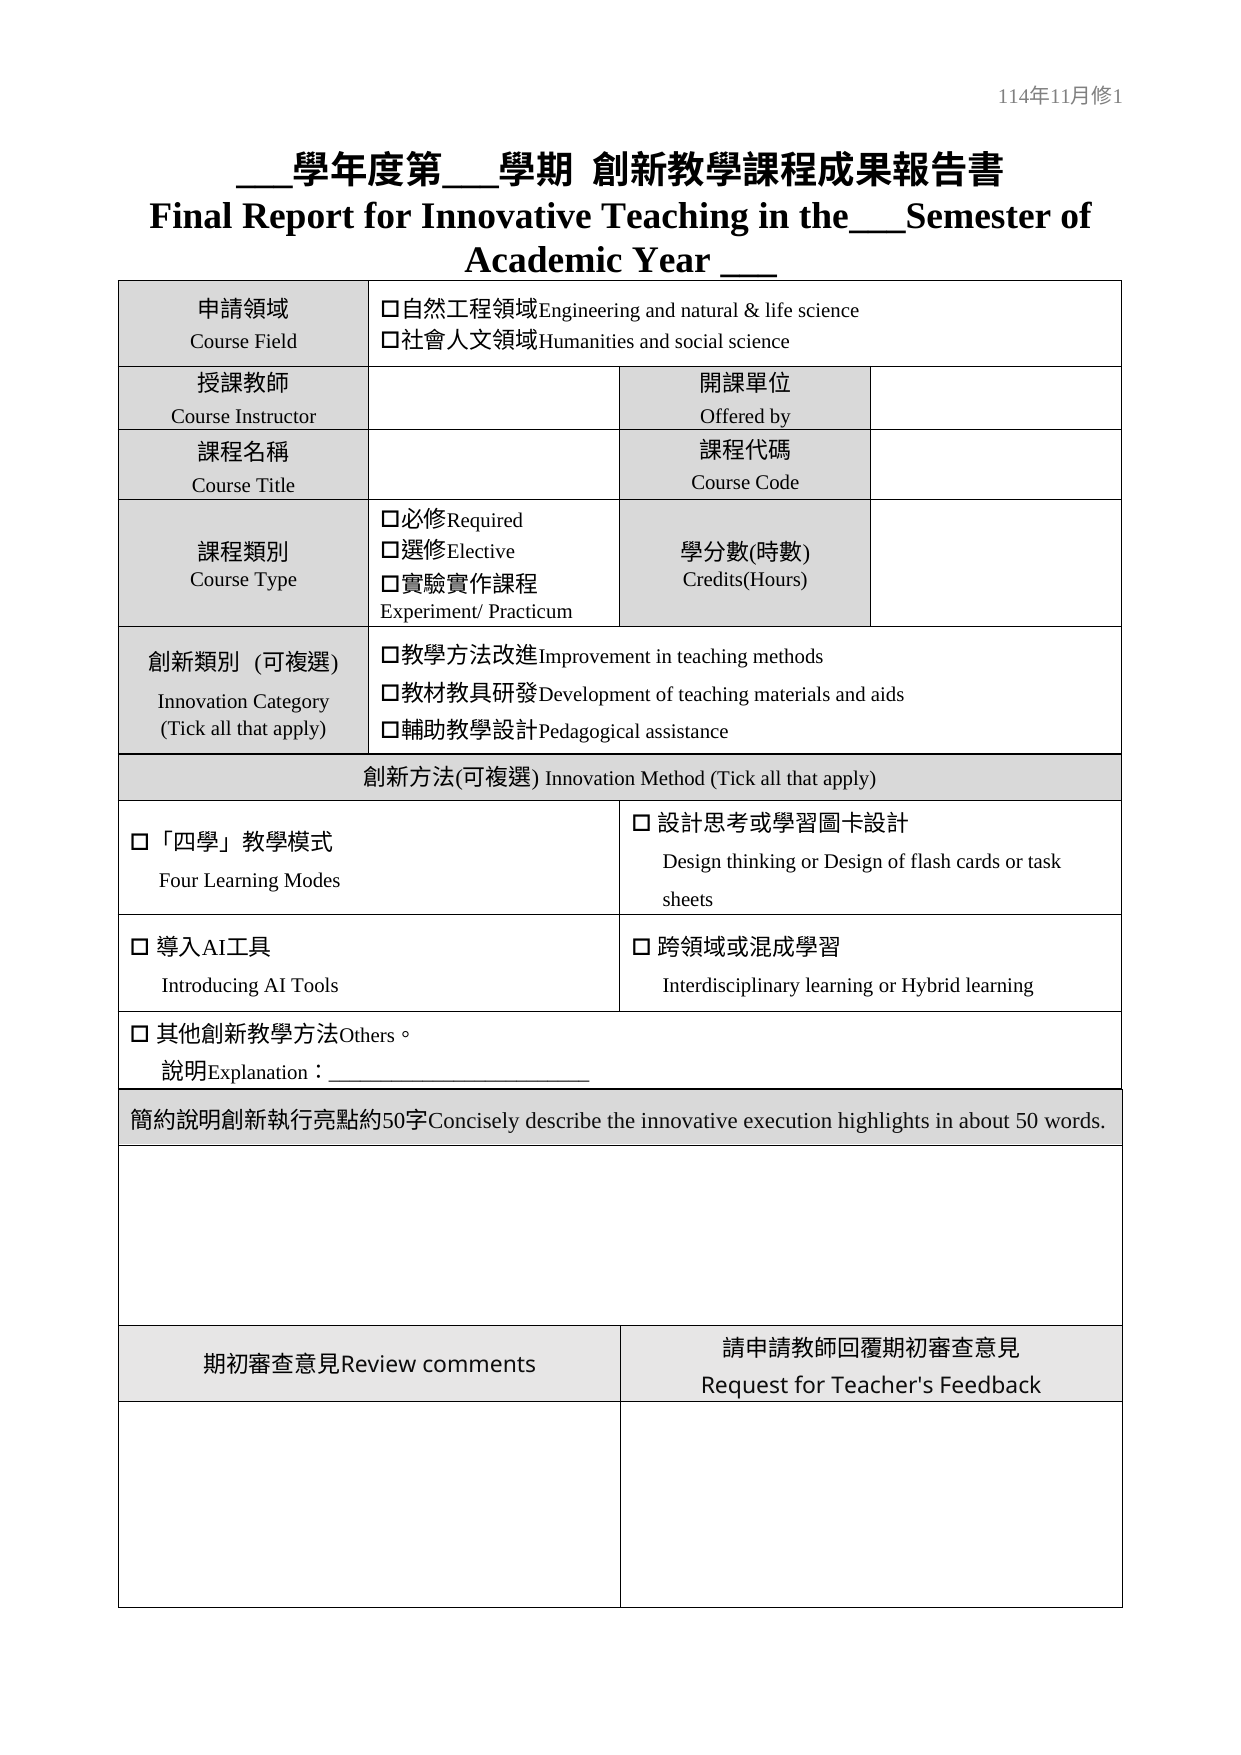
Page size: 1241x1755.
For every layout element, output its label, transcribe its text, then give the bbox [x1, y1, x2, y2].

table_cell [871, 430, 1121, 499]
table_cell [871, 500, 1121, 626]
table_cell 創新類別 (可複選) Innovation Category (Tick all that apply) [119, 627, 368, 753]
table_header 申請領域 Course Field [119, 281, 368, 366]
table_cell 課程類別 Course Type [119, 500, 368, 626]
table_cell [369, 367, 619, 429]
table_cell  跨領域或混成學習 Interdisciplinary learning or Hybrid learning [620, 915, 1121, 1011]
table_cell 教學方法改進Improvement in teaching methods 教材教具研發Development of teaching materials and aids 輔助教學設計Pedagogical assistance [369, 627, 1121, 753]
table_cell 課程名稱 Course Title [119, 430, 368, 499]
table_cell 期初審查意見Review comments [119, 1326, 620, 1401]
table_cell 請申請教師回覆期初審查意見 Request for Teacher's Feedback [621, 1326, 1122, 1401]
table_cell 學分數(時數) Credits(Hours) [620, 500, 870, 626]
table_cell 「四學」教學模式 Four Learning Modes [119, 801, 619, 914]
table_header 自然工程領域Engineering and natural & life science 社會人文領域Humanities and social science [369, 281, 1121, 366]
table_cell [621, 1402, 1122, 1607]
table_cell [119, 1146, 1122, 1325]
table_cell [369, 430, 619, 499]
table_cell 開課單位 Offered by [620, 367, 870, 429]
table_cell 授課教師 Course Instructor [119, 367, 368, 429]
table_cell 課程代碼 Course Code [620, 430, 870, 499]
table_cell  設計思考或學習圖卡設計 Design thinking or Design of flash cards or task sheets [620, 801, 1121, 914]
table_cell [119, 1402, 620, 1607]
table_cell  其他創新教學方法Others。 說明Explanation：_________________________ [119, 1012, 1121, 1088]
table_cell [871, 367, 1121, 429]
text ___學年度第___學期 創新教學課程成果報告書 [118, 140, 1122, 194]
table_cell 必修Required 選修Elective 實驗實作課程 Experiment/ Practicum [369, 500, 619, 626]
table_cell 創新方法(可複選) Innovation Method (Tick all that apply) [119, 755, 1121, 800]
table_cell  導入AI工具 Introducing AI Tools [119, 915, 619, 1011]
table_header 簡約說明創新執行亮點約50字Concisely describe the innovative execution highlights in about 50 words. [119, 1090, 1122, 1144]
text Final Report for Innovative Teaching in the___Semester of Academic Year ___ [118, 194, 1122, 280]
